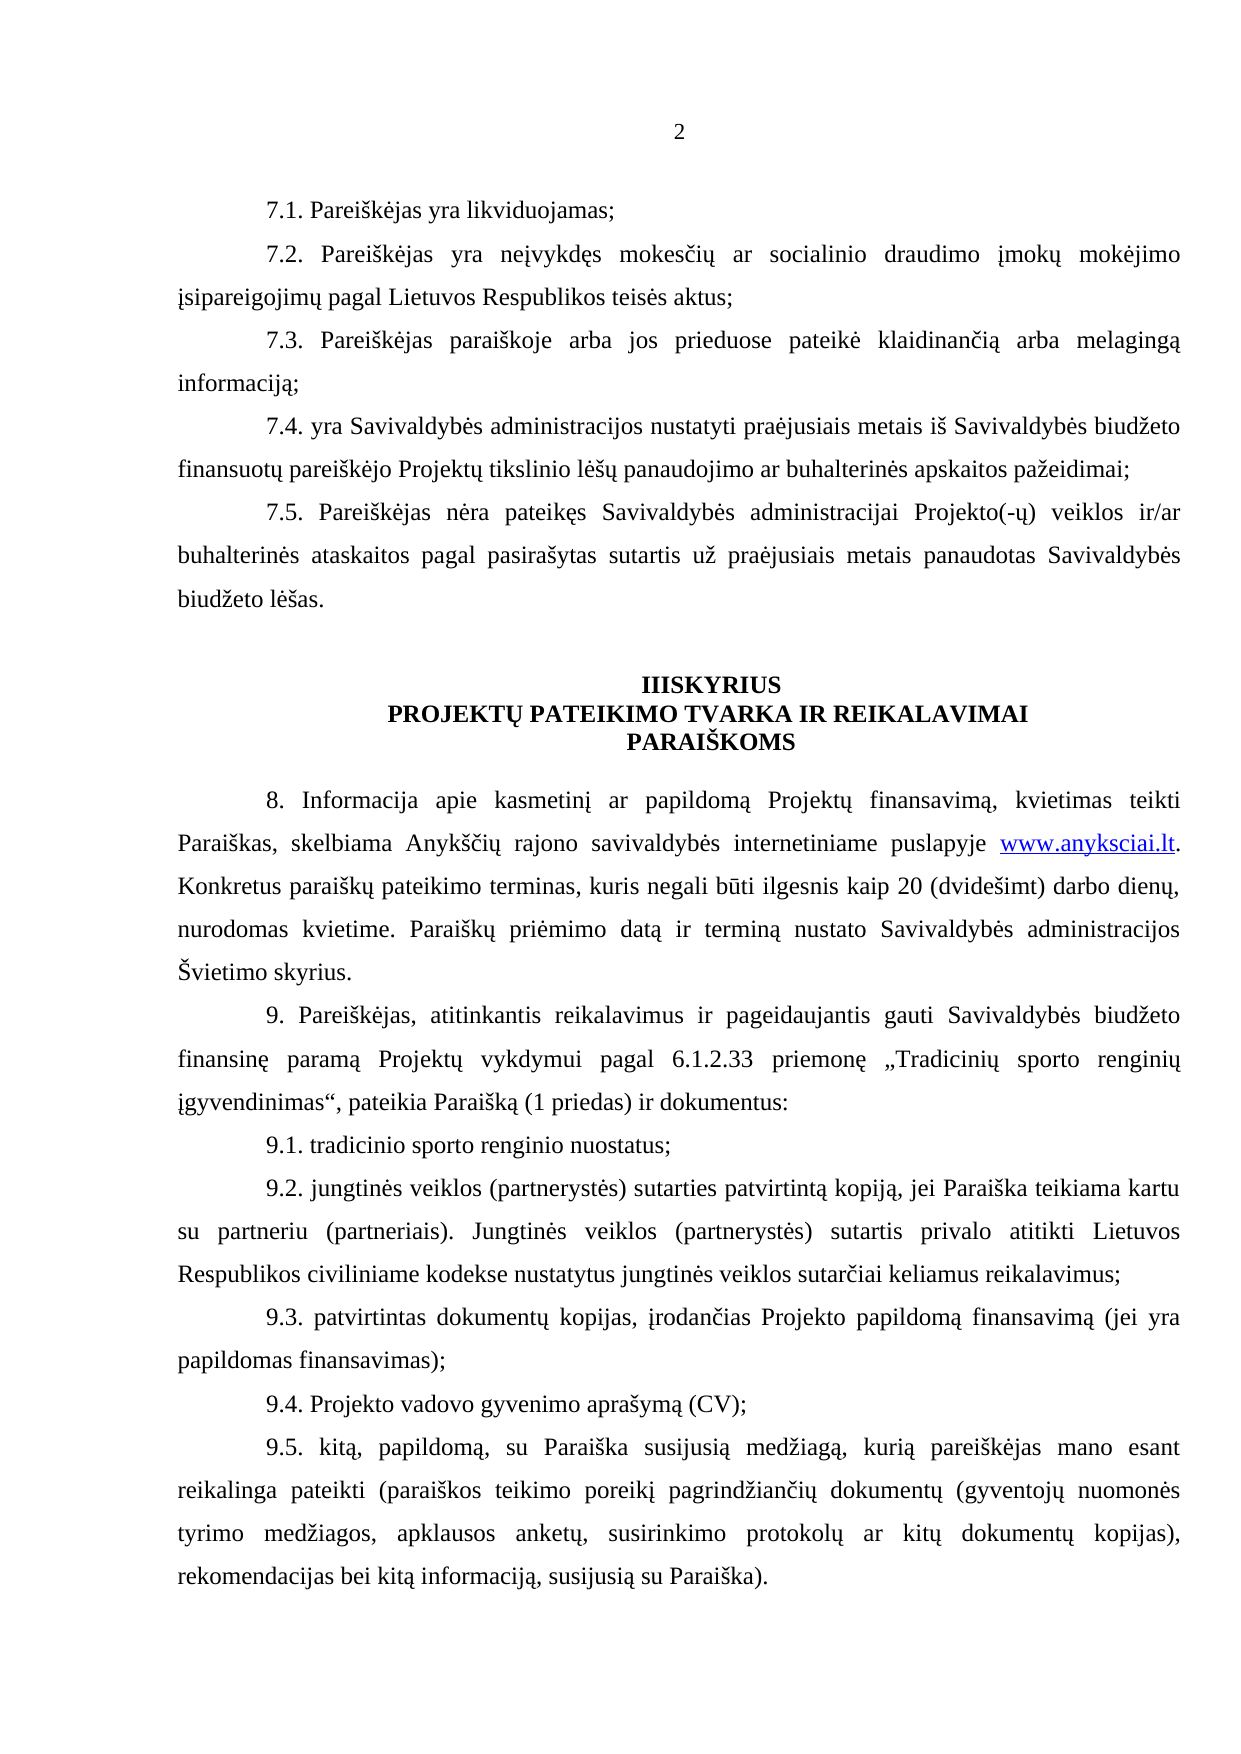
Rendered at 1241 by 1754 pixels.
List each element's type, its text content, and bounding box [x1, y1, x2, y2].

text 9.2. jungtinės veiklos (partnerystės) sutarties patvirtintą kopiją, jei Paraiška teikiama kartu su partneriu (partneriais). Jungtinės veiklos (partnerystės) sutartis privalo atitikti Lietuvos Respublikos civiliniame kodekse nustatytus jungtinės veiklos sutarčiai keliamus reikalavimus; [177, 1173, 1181, 1288]
text 7.3. Pareiškėjas paraiškoje arba jos prieduose pateikė klaidinančią arba melagingą informaciją; [177, 325, 1181, 397]
text PARAIŠKOMS [177, 727, 1240, 756]
text 7.2. Pareiškėjas yra neįvykdęs mokesčių ar socialinio draudimo įmokų mokėjimo įsipareigojimų pagal Lietuvos Respublikos teisės aktus; [177, 239, 1181, 311]
text 7.4. yra Savivaldybės administracijos nustatyti praėjusiais metais iš Savivaldybės biudžeto finansuotų pareiškėjo Projektų tikslinio lėšų panaudojimo ar buhalterinės apskaitos pažeidimai; [177, 411, 1181, 483]
text 9.5. kitą, papildomą, su Paraiška susijusią medžiagą, kurią pareiškėjas mano esant reikalinga pateikti (paraiškos teikimo poreikį pagrindžiančių dokumentų (gyventojų nuomonės tyrimo medžiagos, apklausos anketų, susirinkimo protokolų ar kitų dokumentų kopijas), rekomendacijas bei kitą informaciją, susijusią su Paraiška). [177, 1432, 1181, 1590]
text 8. Informacija apie kasmetinį ar papildomą Projektų finansavimą, kvietimas teikti Paraiškas, skelbiama Anykščių rajono savivaldybės internetiniame puslapyje www.anyksciai.lt. Konkretus paraiškų pateikimo terminas, kuris negali būti ilgesnis kaip 20 (dvidešimt) darbo dienų, nurodomas kvietime. Paraiškų priėmimo datą ir terminą nustato Savivaldybės administracijos Švietimo skyrius. [177, 785, 1181, 986]
text 7.1. Pareiškėjas yra likviduojamas; [177, 196, 1240, 224]
text 9.4. Projekto vadovo gyvenimo aprašymą (CV); [177, 1389, 1181, 1417]
text 7.5. Pareiškėjas nėra pateikęs Savivaldybės administracijai Projekto(-ų) veiklos ir/ar buhalterinės ataskaitos pagal pasirašytas sutartis už praėjusiais metais panaudotas Savivaldybės biudžeto lėšas. [177, 497, 1181, 612]
text 9. Pareiškėjas, atitinkantis reikalavimus ir pageidaujantis gauti Savivaldybės biudžeto finansinę paramą Projektų vykdymui pagal 6.1.2.33 priemonę „Tradicinių sporto renginių įgyvendinimas“, pateikia Paraišką (1 priedas) ir dokumentus: [177, 1001, 1181, 1116]
text 9.1. tradicinio sporto renginio nuostatus; [177, 1130, 1181, 1159]
text IIISKYRIUS [177, 670, 1240, 699]
text PROJEKTŲ PATEIKIMO TVARKA IR REIKALAVIMAI [177, 699, 1240, 727]
text 9.3. patvirtintas dokumentų kopijas, įrodančias Projekto papildomą finansavimą (jei yra papildomas finansavimas); [177, 1302, 1181, 1374]
